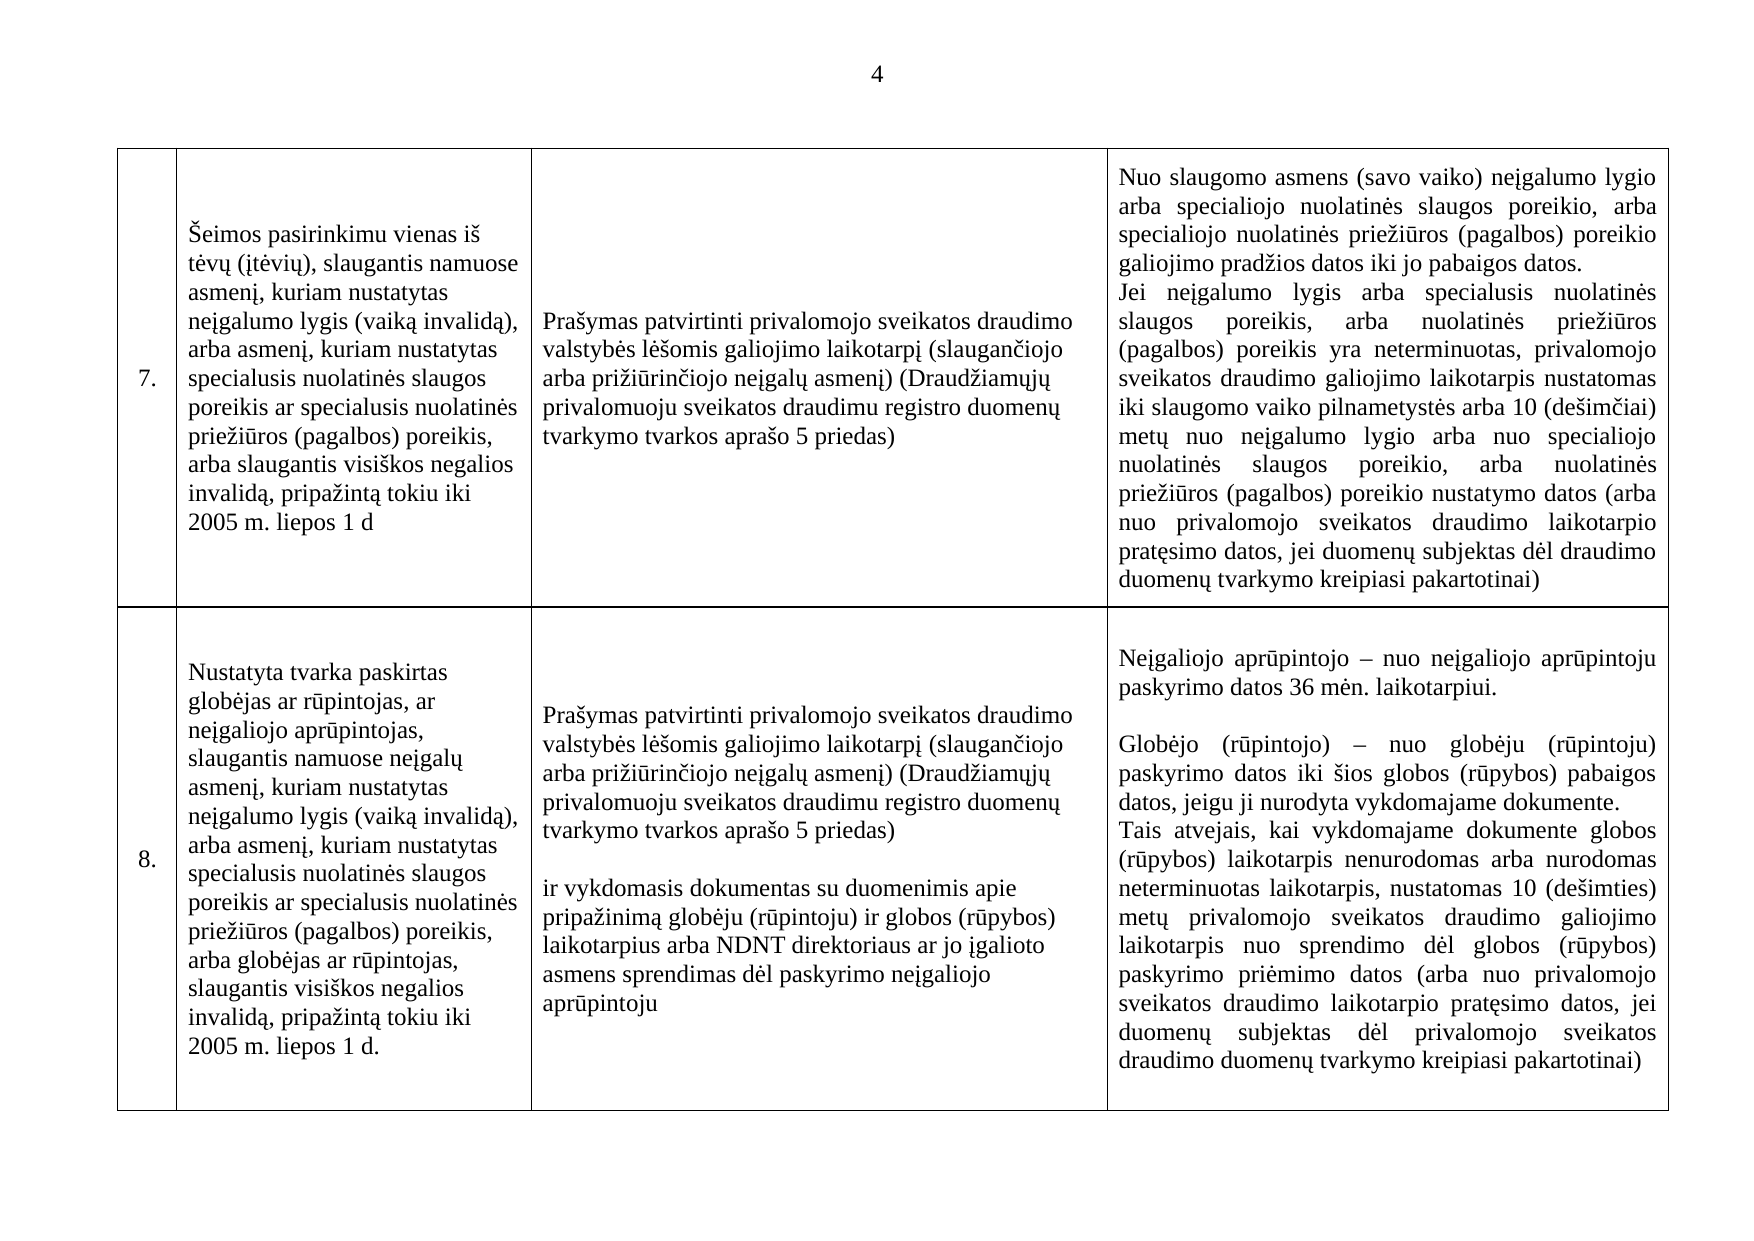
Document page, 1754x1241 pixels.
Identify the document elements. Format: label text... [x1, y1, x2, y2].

table_cell Prašymas patvirtinti privalomojo sveikatos draudimo valstybės lėšomis galiojimo laikotarpį (slaugančiojo arba prižiūrinčiojo neįgalų asmenį) (Draudžiamųjų privalomuoju sveikatos draudimu registro duomenų tvarkymo tvarkos aprašo 5 priedas) [532, 149, 1107, 606]
table_cell 8. [118, 608, 176, 1109]
table_cell Prašymas patvirtinti privalomojo sveikatos draudimo valstybės lėšomis galiojimo laikotarpį (slaugančiojo arba prižiūrinčiojo neįgalų asmenį) (Draudžiamųjų privalomuoju sveikatos draudimu registro duomenų tvarkymo tvarkos aprašo 5 priedas) ir vykdomasis dokumentas su duomenimis apie pripažinimą globėju (rūpintoju) ir globos (rūpybos) laikotarpius arba NDNT direktoriaus ar jo įgalioto asmens sprendimas dėl paskyrimo neįgaliojo aprūpintoju [532, 608, 1107, 1109]
table_cell Nuo slaugomo asmens (savo vaiko) neįgalumo lygio arba specialiojo nuolatinės slaugos poreikio, arba specialiojo nuolatinės priežiūros (pagalbos) poreikio galiojimo pradžios datos iki jo pabaigos datos. Jei neįgalumo lygis arba specialusis nuolatinės slaugos poreikis, arba nuolatinės priežiūros (pagalbos) poreikis yra neterminuotas, privalomojo sveikatos draudimo galiojimo laikotarpis nustatomas iki slaugomo vaiko pilnametystės arba 10 (dešimčiai) metų nuo neįgalumo lygio arba nuo specialiojo nuolatinės slaugos poreikio, arba nuolatinės priežiūros (pagalbos) poreikio nustatymo datos (arba nuo privalomojo sveikatos draudimo laikotarpio pratęsimo datos, jei duomenų subjektas dėl draudimo duomenų tvarkymo kreipiasi pakartotinai) [1108, 149, 1668, 606]
table_cell Šeimos pasirinkimu vienas iš tėvų (įtėvių), slaugantis namuose asmenį, kuriam nustatytas neįgalumo lygis (vaiką invalidą), arba asmenį, kuriam nustatytas specialusis nuolatinės slaugos poreikis ar specialusis nuolatinės priežiūros (pagalbos) poreikis, arba slaugantis visiškos negalios invalidą, pripažintą tokiu iki 2005 m. liepos 1 d [177, 149, 531, 606]
table_cell Neįgaliojo aprūpintojo – nuo neįgaliojo aprūpintoju paskyrimo datos 36 mėn. laikotarpiui. Globėjo (rūpintojo) – nuo globėju (rūpintoju) paskyrimo datos iki šios globos (rūpybos) pabaigos datos, jeigu ji nurodyta vykdomajame dokumente. Tais atvejais, kai vykdomajame dokumente globos (rūpybos) laikotarpis nenurodomas arba nurodomas neterminuotas laikotarpis, nustatomas 10 (dešimties) metų privalomojo sveikatos draudimo galiojimo laikotarpis nuo sprendimo dėl globos (rūpybos) paskyrimo priėmimo datos (arba nuo privalomojo sveikatos draudimo laikotarpio pratęsimo datos, jei duomenų subjektas dėl privalomojo sveikatos draudimo duomenų tvarkymo kreipiasi pakartotinai) [1108, 608, 1668, 1109]
table_cell 7. [118, 149, 176, 606]
table_cell Nustatyta tvarka paskirtas globėjas ar rūpintojas, ar neįgaliojo aprūpintojas, slaugantis namuose neįgalų asmenį, kuriam nustatytas neįgalumo lygis (vaiką invalidą), arba asmenį, kuriam nustatytas specialusis nuolatinės slaugos poreikis ar specialusis nuolatinės priežiūros (pagalbos) poreikis, arba globėjas ar rūpintojas, slaugantis visiškos negalios invalidą, pripažintą tokiu iki 2005 m. liepos 1 d. [177, 608, 531, 1109]
